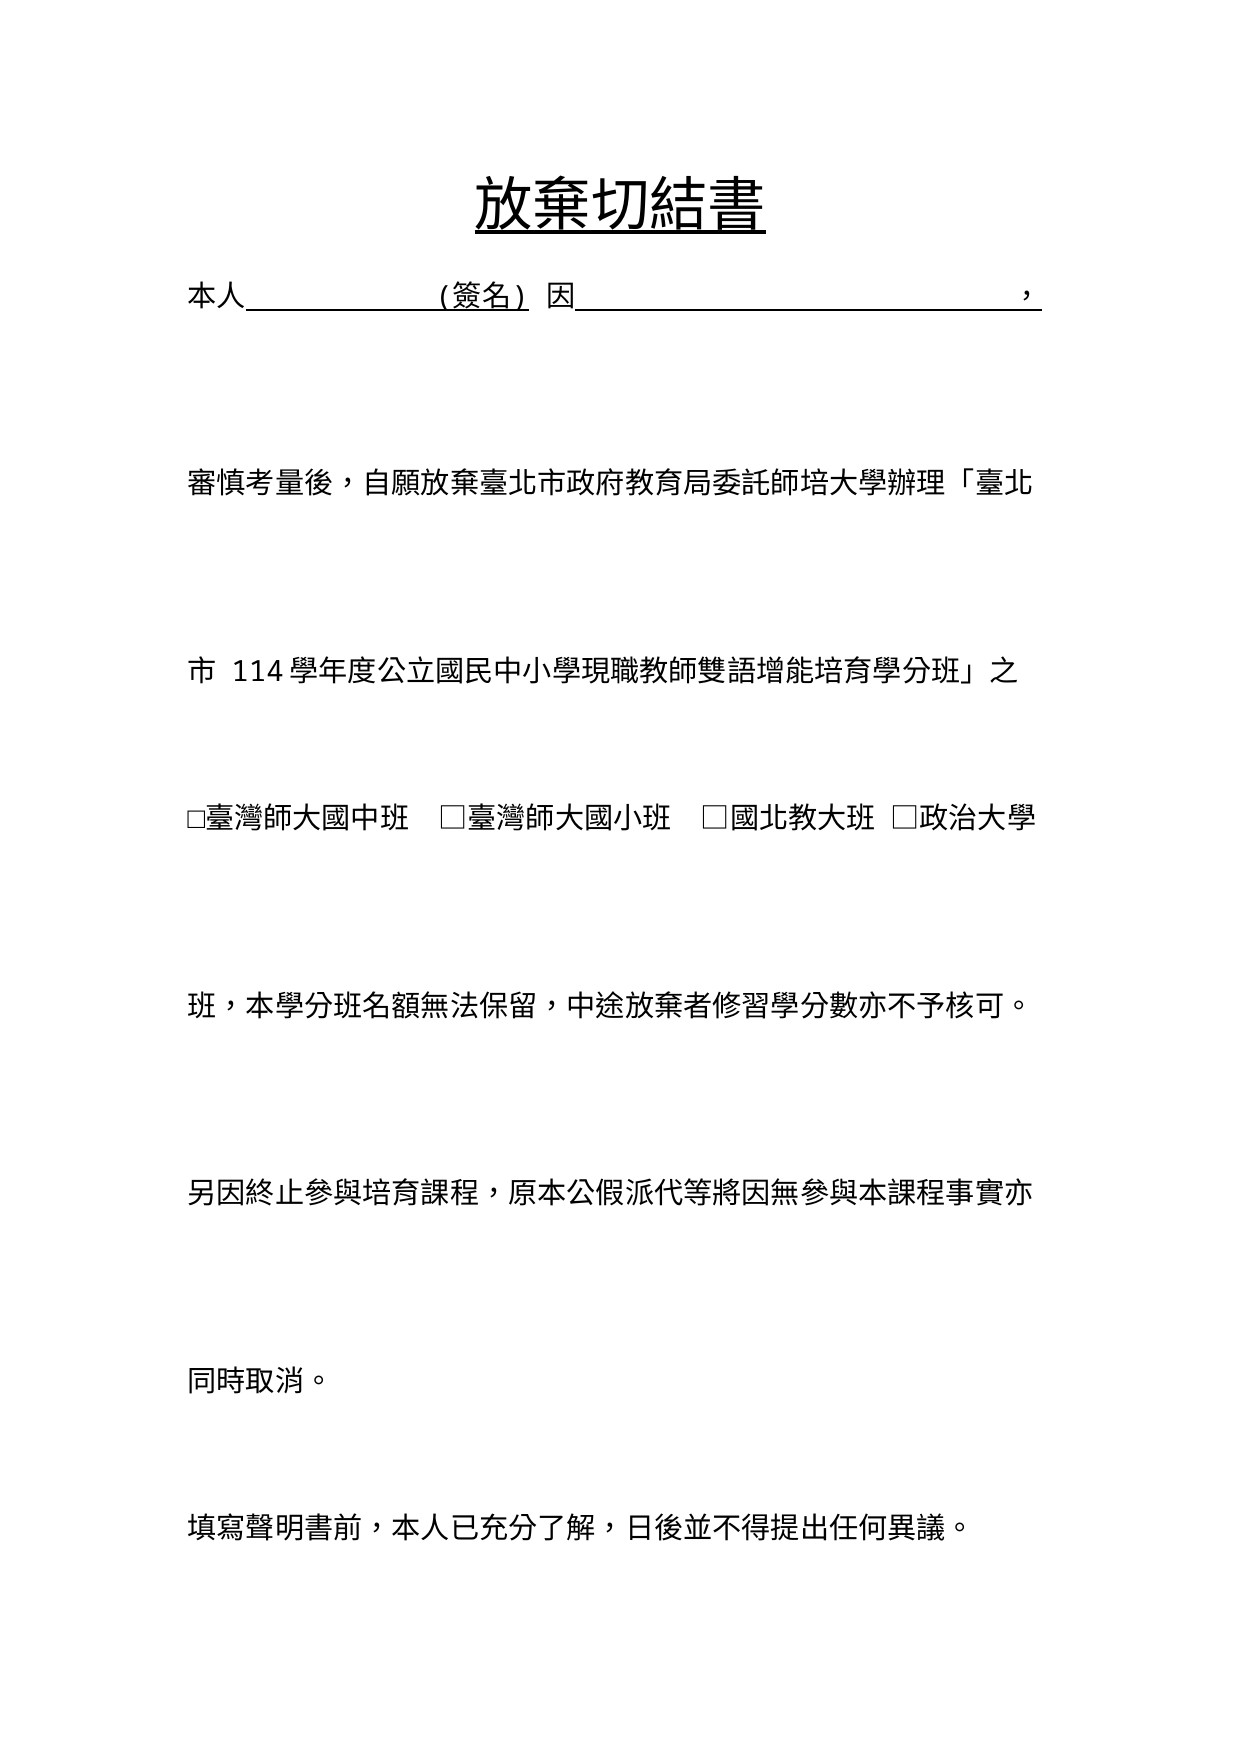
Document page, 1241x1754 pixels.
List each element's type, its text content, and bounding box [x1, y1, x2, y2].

text 放棄切結書 [187, 127, 1053, 252]
text 填寫聲明書前，本人已充分了解，日後並不得提出任何異議。 [187, 1484, 1053, 1546]
text □臺灣師大國中班 □臺灣師大國小班 □國北教大班 □政治大學班，本學分班名額無法保留，中途放棄者修習學分數亦不予核可。另因終止參與培育課程，原本公假派代等將因無參與本課程事實亦同時取消。 [187, 774, 1053, 1399]
text 本人 (簽名) 因 ，審慎考量後，自願放棄臺北市政府教育局委託師培大學辦理「臺北市 114學年度公立國民中小學現職教師雙語增能培育學分班」之 [187, 252, 1053, 689]
